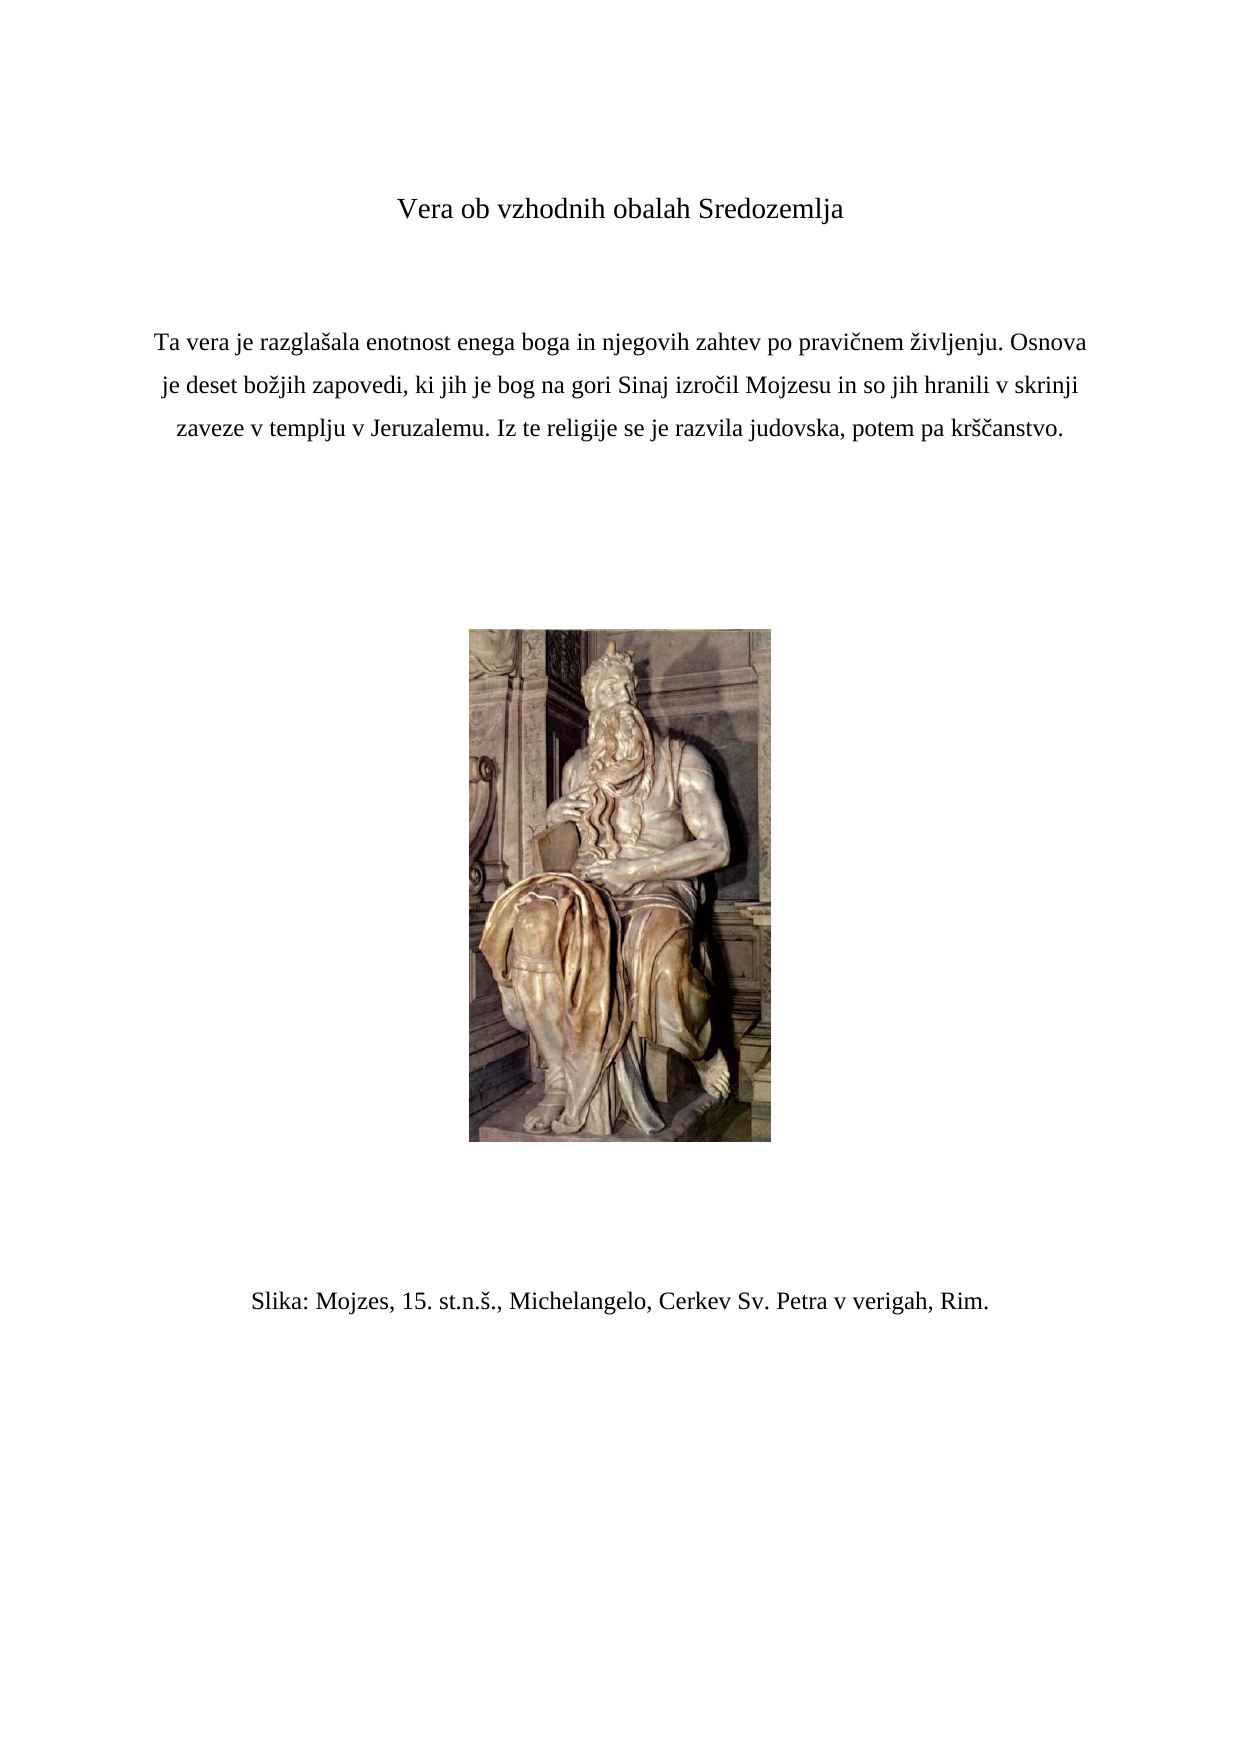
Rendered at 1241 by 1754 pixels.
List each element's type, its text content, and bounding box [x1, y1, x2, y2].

picture [469, 629, 771, 1142]
text Slika: Mojzes, 15. st.n.š., Michelangelo, Cerkev Sv. Petra v verigah, Rim. [148, 1286, 1093, 1314]
text Vera ob vzhodnih obalah Sredozemlja [148, 191, 1093, 224]
text Ta vera je razglašala enotnost enega boga in njegovih zahtev po pravičnem življenju. Osnova je deset božjih zapovedi, ki jih je bog na gori Sinaj izročil Mojzesu in so jih hranili v skrinji zaveze v templju v Jeruzalemu. Iz te religije se je razvila judovska, potem pa krščanstvo. [148, 327, 1093, 442]
